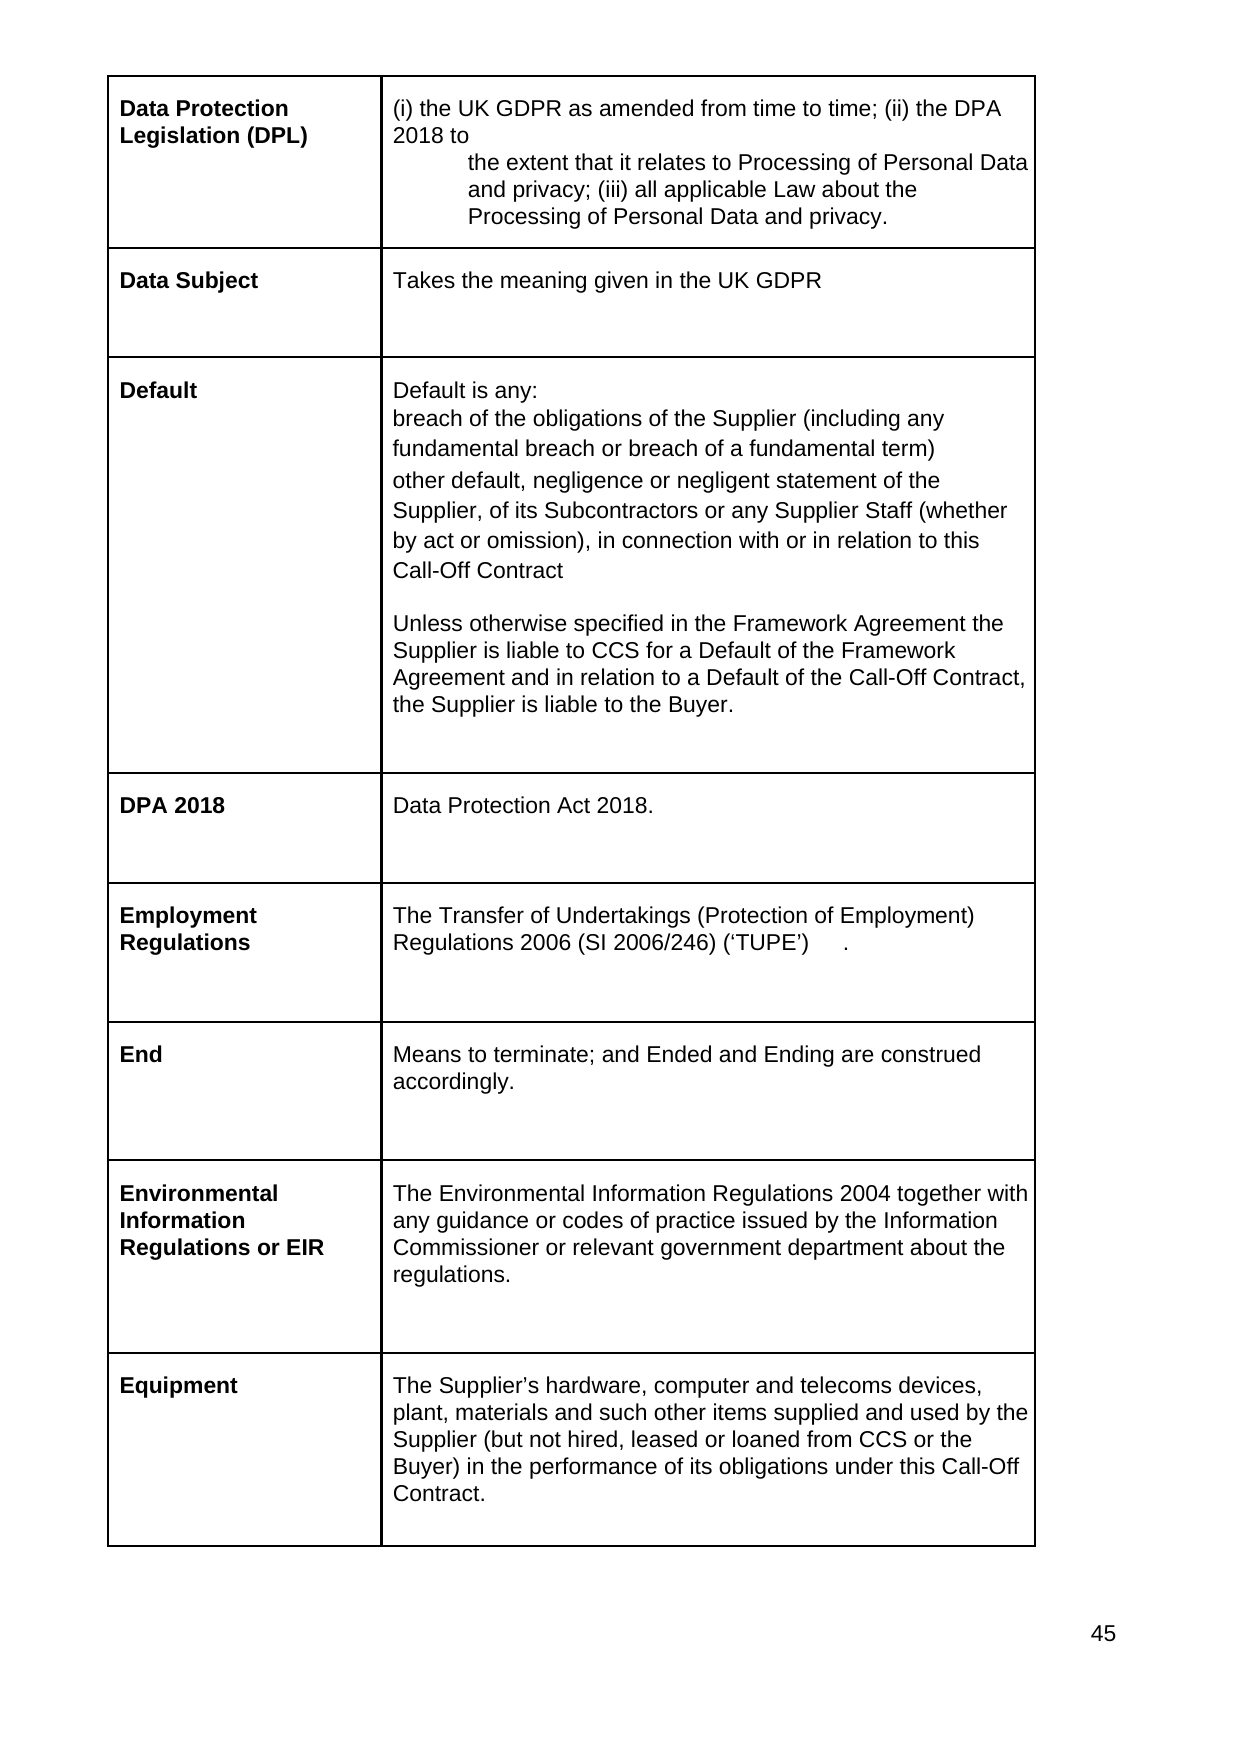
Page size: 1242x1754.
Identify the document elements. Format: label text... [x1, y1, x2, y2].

table_cell (i) the UK GDPR as amended from time to time; (ii) the DPA 2018 to the extent that it relates to Processing of Personal Data and privacy; (iii) all applicable Law about the Processing of Personal Data and privacy. [383, 77, 1034, 247]
table_cell Data Protection Legislation (DPL) [109, 77, 380, 247]
table_cell The Supplier’s hardware, computer and telecoms devices, plant, materials and such other items supplied and used by the Supplier (but not hired, leased or loaned from CCS or the Buyer) in the performance of its obligations under this Call-Off Contract. [383, 1354, 1034, 1545]
table_cell The Environmental Information Regulations 2004 together with any guidance or codes of practice issued by the Information Commissioner or relevant government department about the regulations. [383, 1161, 1034, 1352]
table_cell Takes the meaning given in the UK GDPR [383, 249, 1034, 356]
table_cell Employment Regulations [109, 884, 380, 1021]
table_cell The Transfer of Undertakings (Protection of Employment) Regulations 2006 (SI 2006/246) (‘TUPE’) . [383, 884, 1034, 1021]
table_cell Default is any: breach of the obligations of the Supplier (including any fundamental breach or breach of a fundamental term) other default, negligence or negligent statement of the Supplier, of its Subcontractors or any Supplier Staff (whether by act or omission), in connection with or in relation to this Call-Off Contract Unless otherwise specified in the Framework Agreement the Supplier is liable to CCS for a Default of the Framework Agreement and in relation to a Default of the Call-Off Contract, the Supplier is liable to the Buyer. [383, 358, 1034, 772]
table_cell Data Subject [109, 249, 380, 356]
table_cell End [109, 1023, 380, 1159]
table_cell Default [109, 358, 380, 772]
table_cell Environmental Information Regulations or EIR [109, 1161, 380, 1352]
table_cell Equipment [109, 1354, 380, 1545]
table_cell Means to terminate; and Ended and Ending are construed accordingly. [383, 1023, 1034, 1159]
table_cell DPA 2018 [109, 774, 380, 882]
table_cell Data Protection Act 2018. [383, 774, 1034, 882]
